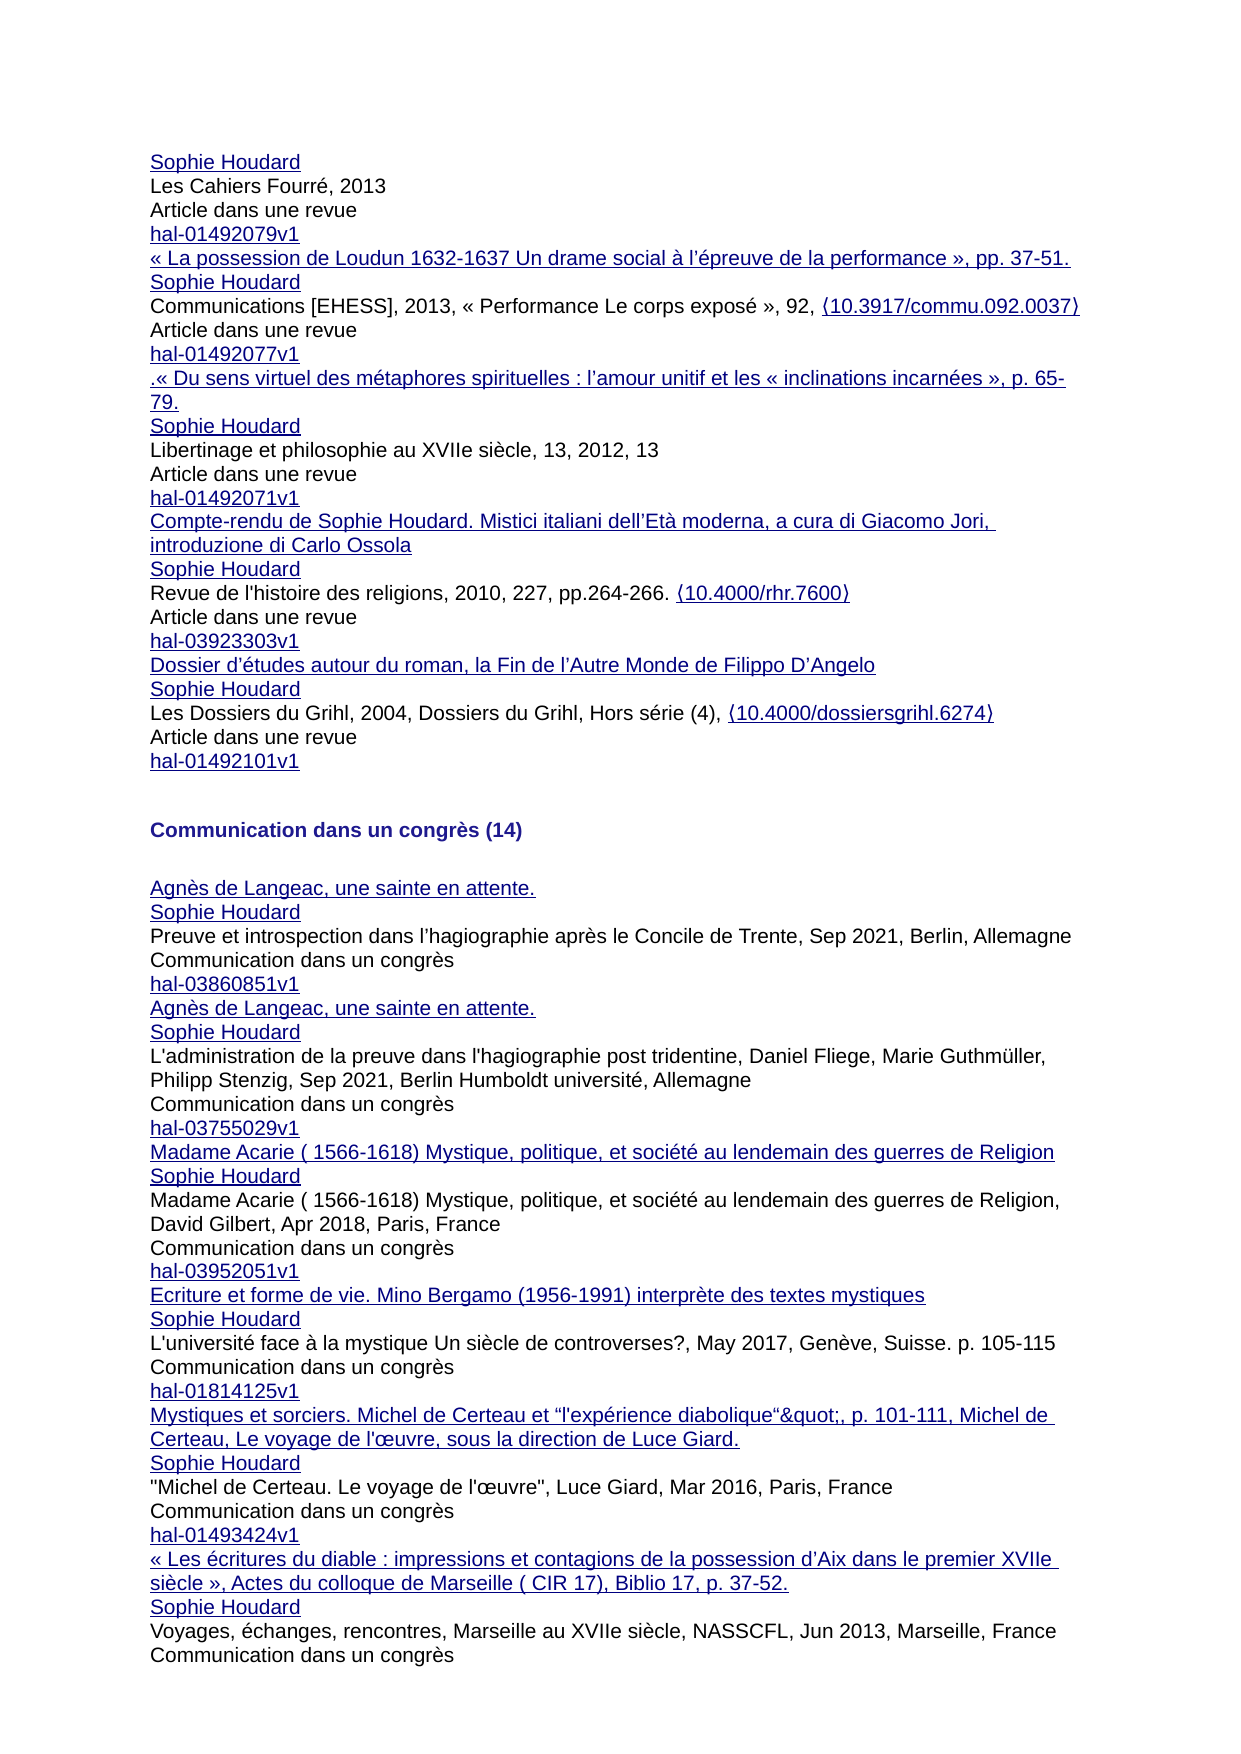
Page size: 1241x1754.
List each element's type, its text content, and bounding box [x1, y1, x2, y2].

table_cell Agnès de Langeac, une sainte en attente. Sophie Houdard L'administration de la preuve dans l'hagiographie post tridentine, Daniel Fliege, Marie Guthmüller, Philipp Stenzig, Sep 2021, Berlin Humboldt université, Allemagne Communication dans un congrès hal-03755029v1 [150, 996, 1090, 1139]
table_cell .« Du sens virtuel des métaphores spirituelles : l’amour unitif et les « inclinations incarnées », p. 65-79. Sophie Houdard Libertinage et philosophie au XVIIe siècle, 13, 2012, 13 Article dans une revue hal-01492071v1 [150, 366, 1090, 509]
table_cell Sophie Houdard Les Cahiers Fourré, 2013 Article dans une revue hal-01492079v1 [150, 150, 1090, 246]
table_cell Dossier d’études autour du roman, la Fin de l’Autre Monde de Filippo D’Angelo Sophie Houdard Les Dossiers du Grihl, 2004, Dossiers du Grihl, Hors série (4), ⟨10.4000/dossiersgrihl.6274⟩ Article dans une revue hal-01492101v1 [150, 653, 1090, 773]
table_cell Ecriture et forme de vie. Mino Bergamo (1956-1991) interprète des textes mystiques Sophie Houdard L'université face à la mystique Un siècle de controverses?, May 2017, Genève, Suisse. p. 105-115 Communication dans un congrès hal-01814125v1 [150, 1283, 1090, 1403]
table_header Agnès de Langeac, une sainte en attente. Sophie Houdard Preuve et introspection dans l’hagiographie après le Concile de Trente, Sep 2021, Berlin, Allemagne Communication dans un congrès hal-03860851v1 [150, 876, 1090, 996]
table_cell « La possession de Loudun 1632-1637 Un drame social à l’épreuve de la performance », pp. 37-51. Sophie Houdard Communications [EHESS], 2013, « Performance Le corps exposé », 92, ⟨10.3917/commu.092.0037⟩ Article dans une revue hal-01492077v1 [150, 246, 1090, 366]
table_cell Mystiques et sorciers. Michel de Certeau et “l'expérience diabolique“&quot;, p. 101-111, Michel de Certeau, Le voyage de l'œuvre, sous la direction de Luce Giard. Sophie Houdard "Michel de Certeau. Le voyage de l'œuvre", Luce Giard, Mar 2016, Paris, France Communication dans un congrès hal-01493424v1 [150, 1403, 1090, 1547]
table_cell Compte-rendu de Sophie Houdard. Mistici italiani dell’Età moderna, a cura di Giacomo Jori, introduzione di Carlo Ossola Sophie Houdard Revue de l'histoire des religions, 2010, 227, pp.264-266. ⟨10.4000/rhr.7600⟩ Article dans une revue hal-03923303v1 [150, 509, 1090, 653]
table_cell Madame Acarie ( 1566-1618) Mystique, politique, et société au lendemain des guerres de Religion Sophie Houdard Madame Acarie ( 1566-1618) Mystique, politique, et société au lendemain des guerres de Religion, David Gilbert, Apr 2018, Paris, France Communication dans un congrès hal-03952051v1 [150, 1140, 1090, 1283]
table_cell « Les écritures du diable : impressions et contagions de la possession d’Aix dans le premier XVIIe siècle », Actes du colloque de Marseille ( CIR 17), Biblio 17, p. 37-52. Sophie Houdard Voyages, échanges, rencontres, Marseille au XVIIe siècle, NASSCFL, Jun 2013, Marseille, France Communication dans un congrès [150, 1547, 1090, 1667]
subtitle Communication dans un congrès (14) [150, 818, 1090, 842]
